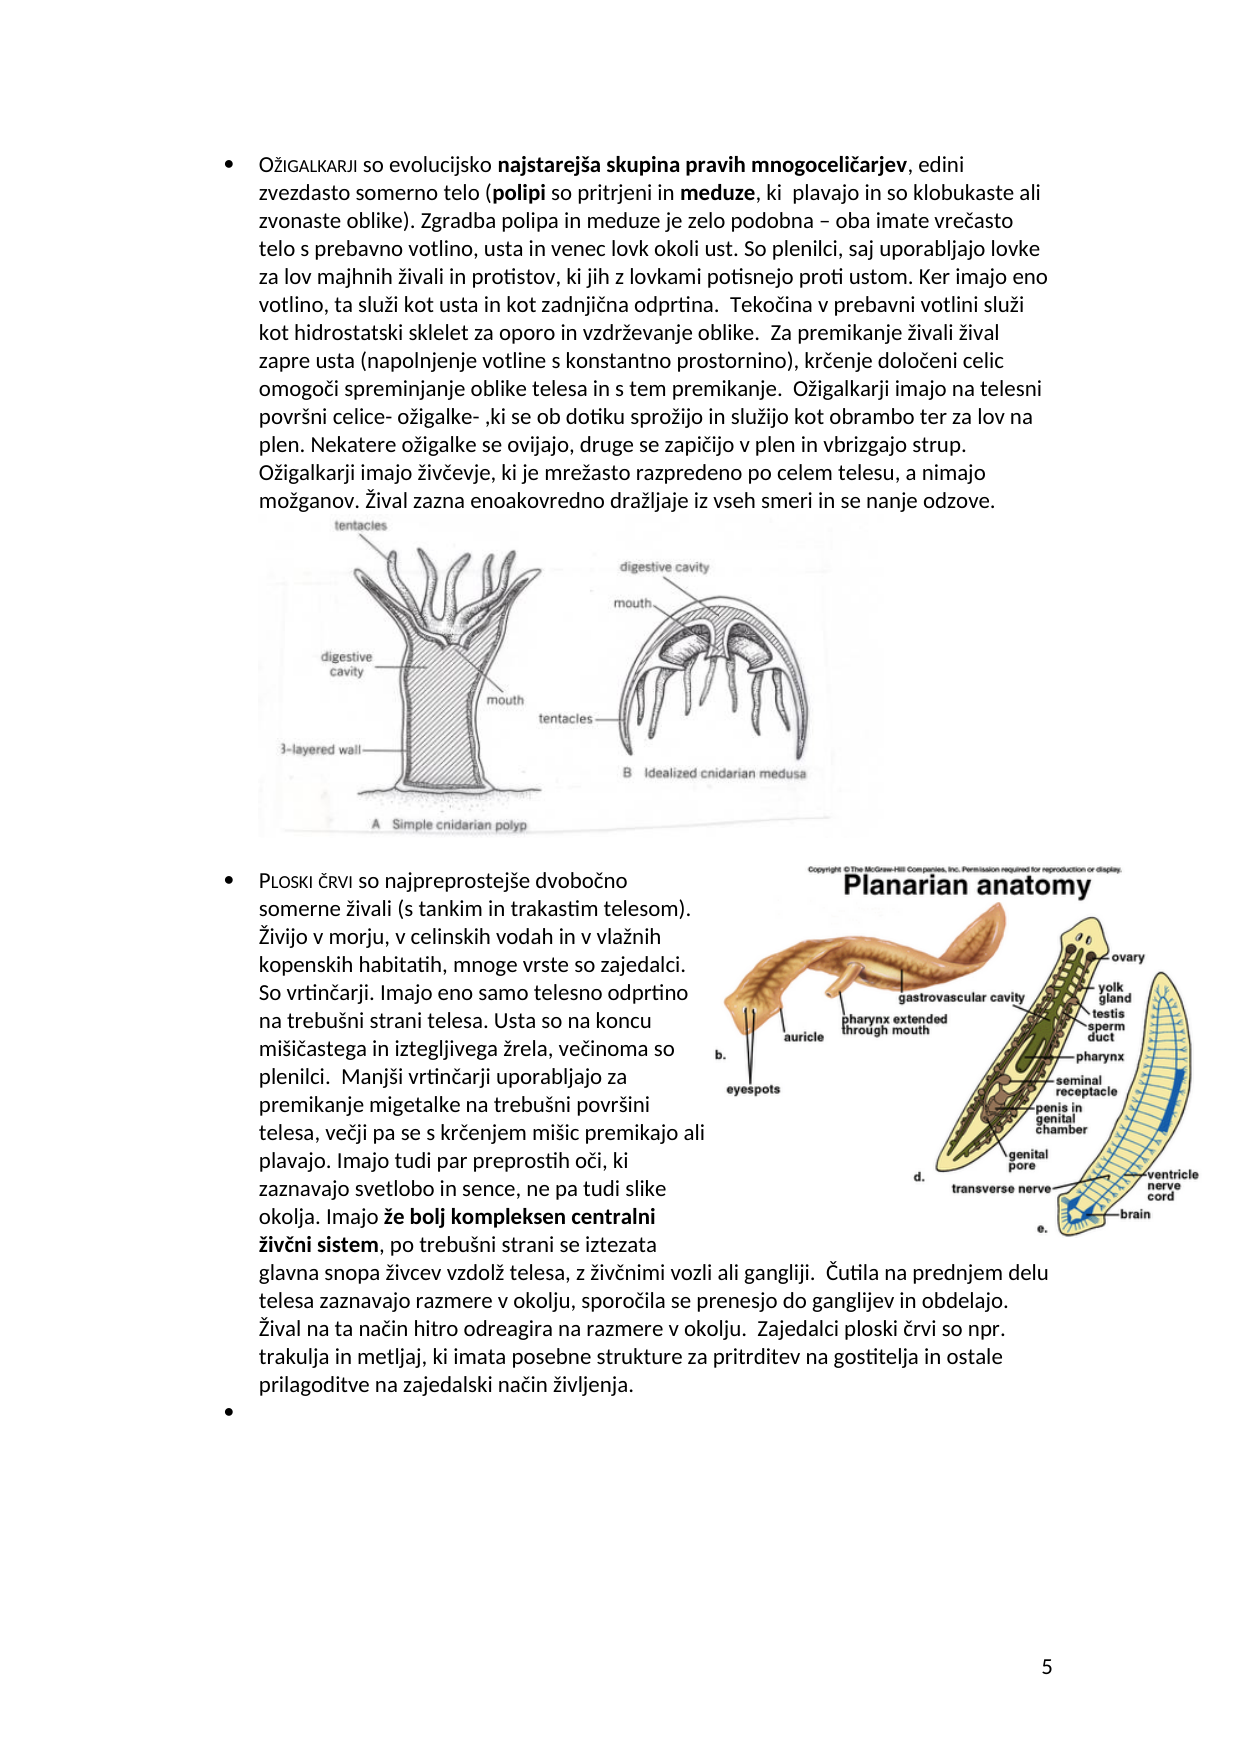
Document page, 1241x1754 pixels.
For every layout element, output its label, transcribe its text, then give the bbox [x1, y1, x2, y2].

list Ploski črvi so najpreprostejše dvobočno somerne živali (s tankim in trakastim telesom). Živijo v morju, v celinskih vodah in v vlažnih kopenskih habitatih, mnoge vrste so zajedalci. So vrtinčarji. Imajo eno samo telesno odprtino na trebušni strani telesa. Usta so na koncu mišičastega in iztegljivega žrela, večinoma so plenilci. Manjši vrtinčarji uporabljajo za premikanje migetalke na trebušni površini telesa, večji pa se s krčenjem mišic premikajo ali plavajo. Imajo tudi par preprostih oči, ki zaznavajo svetlobo in sence, ne pa tudi slike okolja. Imajo že bolj kompleksen centralni živčni sistem, po trebušni strani se iztezata glavna snopa živcev vzdolž telesa, z živčnimi vozli ali gangliji. Čutila na prednjem delu telesa zaznavajo razmere v okolju, sporočila se prenesjo do ganglijev in obdelajo. Žival na ta način hitro odreagira na razmere v okolju. Zajedalci ploski črvi so npr. trakulja in metljaj, ki imata posebne strukture za pritrditev na gostitelja in ostale prilagoditve na zajedalski način življenja. [225, 866, 1053, 1398]
picture [258, 514, 884, 838]
list Ožigalkarji so evolucijsko najstarejša skupina pravih mnogoceličarjev, edini zvezdasto somerno telo (polipi so pritrjeni in meduze, ki plavajo in so klobukaste ali zvonaste oblike). Zgradba polipa in meduze je zelo podobna – oba imate vrečasto telo s prebavno votlino, usta in venec lovk okoli ust. So plenilci, saj uporabljajo lovke za lov majhnih živali in protistov, ki jih z lovkami potisnejo proti ustom. Ker imajo eno votlino, ta služi kot usta in kot zadnjična odprtina. Tekočina v prebavni votlini služi kot hidrostatski sklelet za oporo in vzdrževanje oblike. Za premikanje živali žival zapre usta (napolnjenje votline s konstantno prostornino), krčenje določeni celic omogoči spreminjanje oblike telesa in s tem premikanje. Ožigalkarji imajo na telesni površni celice- ožigalke- ,ki se ob dotiku sprožijo in služijo kot obrambo ter za lov na plen. Nekatere ožigalke se ovijajo, druge se zapičijo v plen in vbrizgajo strup. Ožigalkarji imajo živčevje, ki je mrežasto razpredeno po celem telesu, a nimajo možganov. Žival zazna enoakovredno dražljaje iz vseh smeri in se nanje odzove. [225, 150, 1053, 838]
picture [712, 865, 1209, 1238]
